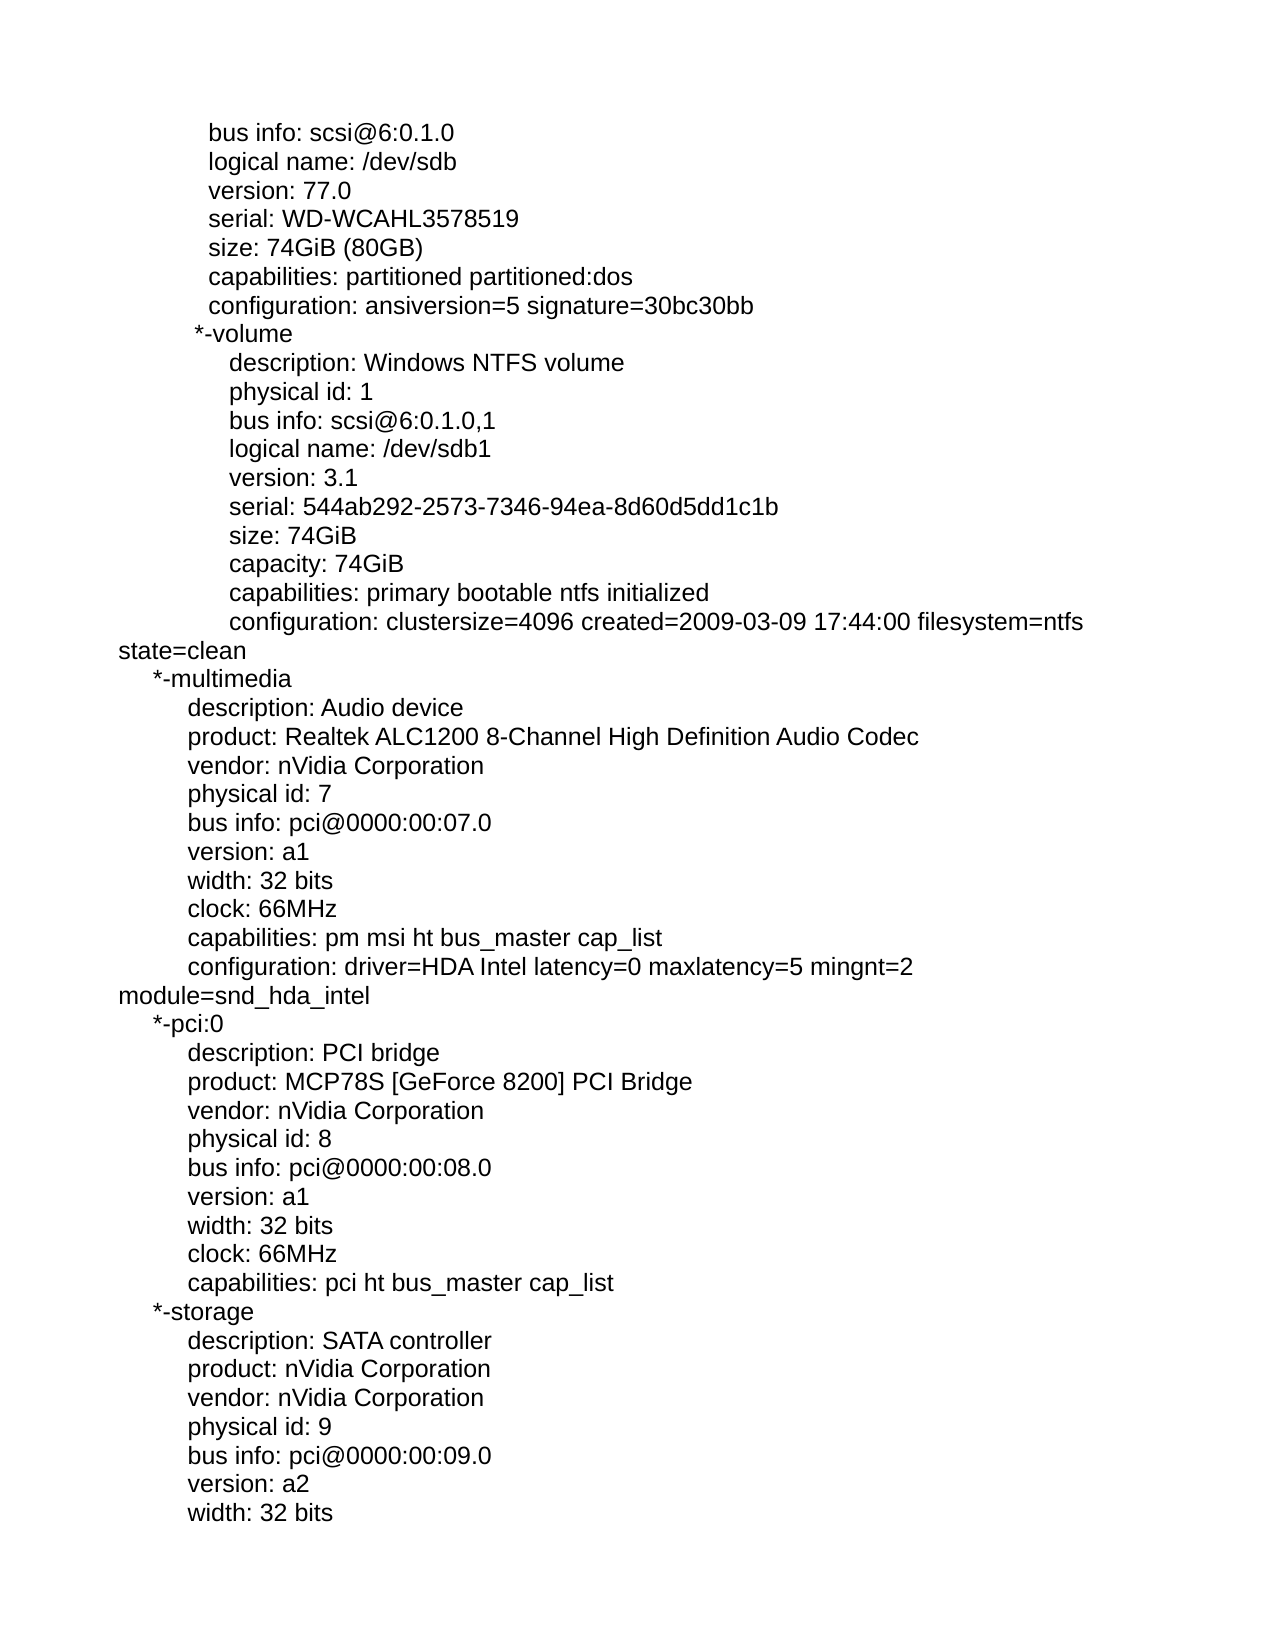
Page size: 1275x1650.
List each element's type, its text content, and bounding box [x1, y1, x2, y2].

text product: nVidia Corporation [118, 1354, 1157, 1383]
text bus info: pci@0000:00:08.0 [118, 1153, 1157, 1182]
text vendor: nVidia Corporation [118, 1383, 1157, 1412]
text configuration: driver=HDA Intel latency=0 maxlatency=5 mingnt=2 module=snd_hda_intel [118, 952, 1157, 1009]
text *-pci:0 [118, 1009, 1157, 1038]
text configuration: clustersize=4096 created=2009-03-09 17:44:00 filesystem=ntfs state=clean [118, 607, 1157, 664]
text physical id: 1 [118, 377, 1157, 406]
text description: PCI bridge [118, 1038, 1157, 1067]
text clock: 66MHz [118, 1239, 1157, 1268]
text product: MCP78S [GeForce 8200] PCI Bridge [118, 1067, 1157, 1096]
text version: 3.1 [118, 463, 1157, 492]
text size: 74GiB [118, 521, 1157, 549]
text version: a1 [118, 1182, 1157, 1211]
text product: Realtek ALC1200 8-Channel High Definition Audio Codec [118, 722, 1157, 751]
text version: a1 [118, 837, 1157, 866]
text description: Windows NTFS volume [118, 348, 1157, 377]
text bus info: pci@0000:00:09.0 [118, 1441, 1157, 1469]
text physical id: 7 [118, 779, 1157, 808]
text serial: WD-WCAHL3578519 [118, 204, 1157, 233]
text clock: 66MHz [118, 894, 1157, 923]
text vendor: nVidia Corporation [118, 1096, 1157, 1124]
text width: 32 bits [118, 1211, 1157, 1239]
text description: Audio device [118, 693, 1157, 722]
text configuration: ansiversion=5 signature=30bc30bb [118, 291, 1157, 319]
text bus info: pci@0000:00:07.0 [118, 808, 1157, 837]
text *-volume [118, 319, 1157, 348]
text bus info: scsi@6:0.1.0 [118, 118, 1157, 147]
text physical id: 9 [118, 1412, 1157, 1441]
text logical name: /dev/sdb1 [118, 434, 1157, 463]
text capacity: 74GiB [118, 549, 1157, 578]
text capabilities: partitioned partitioned:dos [118, 262, 1157, 291]
text description: SATA controller [118, 1326, 1157, 1354]
text logical name: /dev/sdb [118, 147, 1157, 176]
text physical id: 8 [118, 1124, 1157, 1153]
text *-multimedia [118, 664, 1157, 693]
text version: 77.0 [118, 176, 1157, 204]
text version: a2 [118, 1469, 1157, 1498]
text capabilities: primary bootable ntfs initialized [118, 578, 1157, 607]
text bus info: scsi@6:0.1.0,1 [118, 406, 1157, 434]
text width: 32 bits [118, 1498, 1157, 1527]
text capabilities: pci ht bus_master cap_list [118, 1268, 1157, 1297]
text size: 74GiB (80GB) [118, 233, 1157, 262]
text serial: 544ab292-2573-7346-94ea-8d60d5dd1c1b [118, 492, 1157, 521]
text vendor: nVidia Corporation [118, 751, 1157, 779]
text width: 32 bits [118, 866, 1157, 894]
text capabilities: pm msi ht bus_master cap_list [118, 923, 1157, 952]
text *-storage [118, 1297, 1157, 1326]
